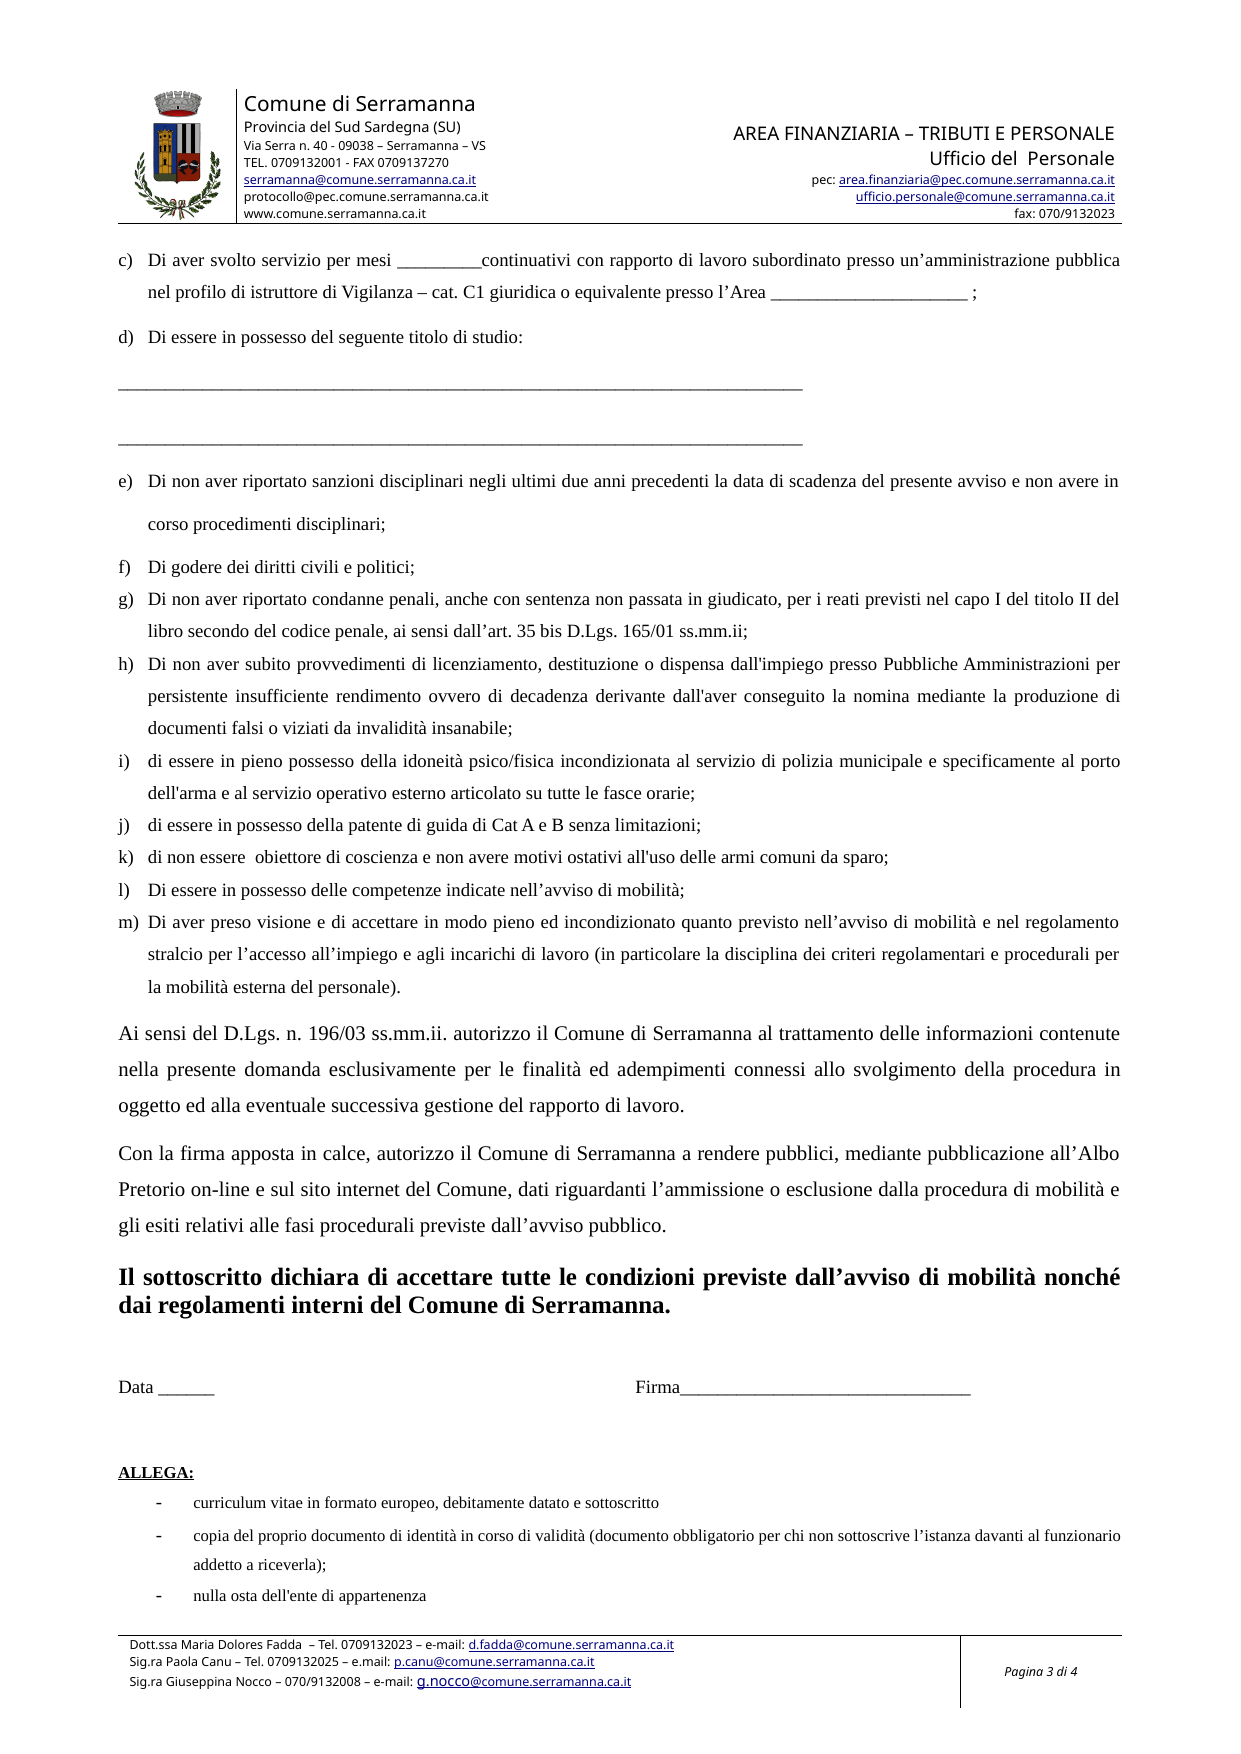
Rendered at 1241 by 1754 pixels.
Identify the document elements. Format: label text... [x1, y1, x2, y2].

text Il sottoscritto dichiara di accettare tutte le condizioni previste dall’avviso di mobilità nonché dai regolamenti interni del Comune di Serramanna. [118, 1262, 1122, 1319]
list Di essere in possesso del seguente titolo di studio: [118, 326, 1122, 348]
list Di non aver riportato condanne penali, anche con sentenza non passata in giudicato, per i reati previsti nel capo I del titolo II del libro secondo del codice penale, ai sensi dall’art. 35 bis D.Lgs. 165/01 ss.mm.ii; [118, 588, 1122, 642]
list copia del proprio documento di identità in corso di validità (documento obbligatorio per chi non sottoscrive l’istanza davanti al funzionario addetto a riceverla); [156, 1523, 1122, 1574]
text Ai sensi del D.Lgs. n. 196/03 ss.mm.ii. autorizzo il Comune di Serramanna al trattamento delle informazioni contenute nella presente domanda esclusivamente per le finalità ed adempimenti connessi allo svolgimento della procedura in oggetto ed alla eventuale successiva gestione del rapporto di lavoro. [118, 1020, 1122, 1117]
list di essere in pieno possesso della idoneità psico/fisica incondizionata al servizio di polizia municipale e specificamente al porto dell'arma e al servizio operativo esterno articolato su tutte le fasce orarie; [118, 749, 1122, 803]
text Data ______ Firma_______________________________ [118, 1376, 1122, 1398]
list Di godere dei diritti civili e politici; [118, 556, 1122, 577]
list curriculum vitae in formato europeo, debitamente datato e sottoscritto [156, 1491, 1122, 1513]
text Con la firma apposta in calce, autorizzo il Comune di Serramanna a rendere pubblici, mediante pubblicazione all’Albo Pretorio on-line e sul sito internet del Comune, dati riguardanti l’ammissione o esclusione dalla procedura di mobilità e gli esiti relativi alle fasi procedurali previste dall’avviso pubblico. [118, 1141, 1122, 1237]
list Di non aver riportato sanzioni disciplinari negli ultimi due anni precedenti la data di scadenza del presente avviso e non avere in corso procedimenti disciplinari; [118, 469, 1122, 534]
list Di essere in possesso delle competenze indicate nell’avviso di mobilità; [118, 879, 1122, 900]
text _________________________________________________________________________ [118, 426, 1122, 448]
text _________________________________________________________________________ [118, 371, 1122, 392]
picture [133, 90, 221, 221]
list di essere in possesso della patente di guida di Cat A e B senza limitazioni; [118, 814, 1122, 836]
list nulla osta dell'ente di appartenenza [156, 1583, 1122, 1605]
list Di aver preso visione e di accettare in modo pieno ed incondizionato quanto previsto nell’avviso di mobilità e nel regolamento stralcio per l’accesso all’impiego e agli incarichi di lavoro (in particolare la disciplina dei criteri regolamentari e procedurali per la mobilità esterna del personale). [118, 911, 1122, 997]
list di non essere obiettore di coscienza e non avere motivi ostativi all'uso delle armi comuni da sparo; [118, 846, 1122, 868]
list Di non aver subito provvedimenti di licenziamento, destituzione o dispensa dall'impiego presso Pubbliche Amministrazioni per persistente insufficiente rendimento ovvero di decadenza derivante dall'aver conseguito la nomina mediante la produzione di documenti falsi o viziati da invalidità insanabile; [118, 653, 1122, 739]
list Di aver svolto servizio per mesi _________continuativi con rapporto di lavoro subordinato presso un’amministrazione pubblica nel profilo di istruttore di Vigilanza – cat. C1 giuridica o equivalente presso l’Area _____________________ ; [118, 249, 1122, 303]
text ALLEGA: [118, 1462, 1122, 1482]
